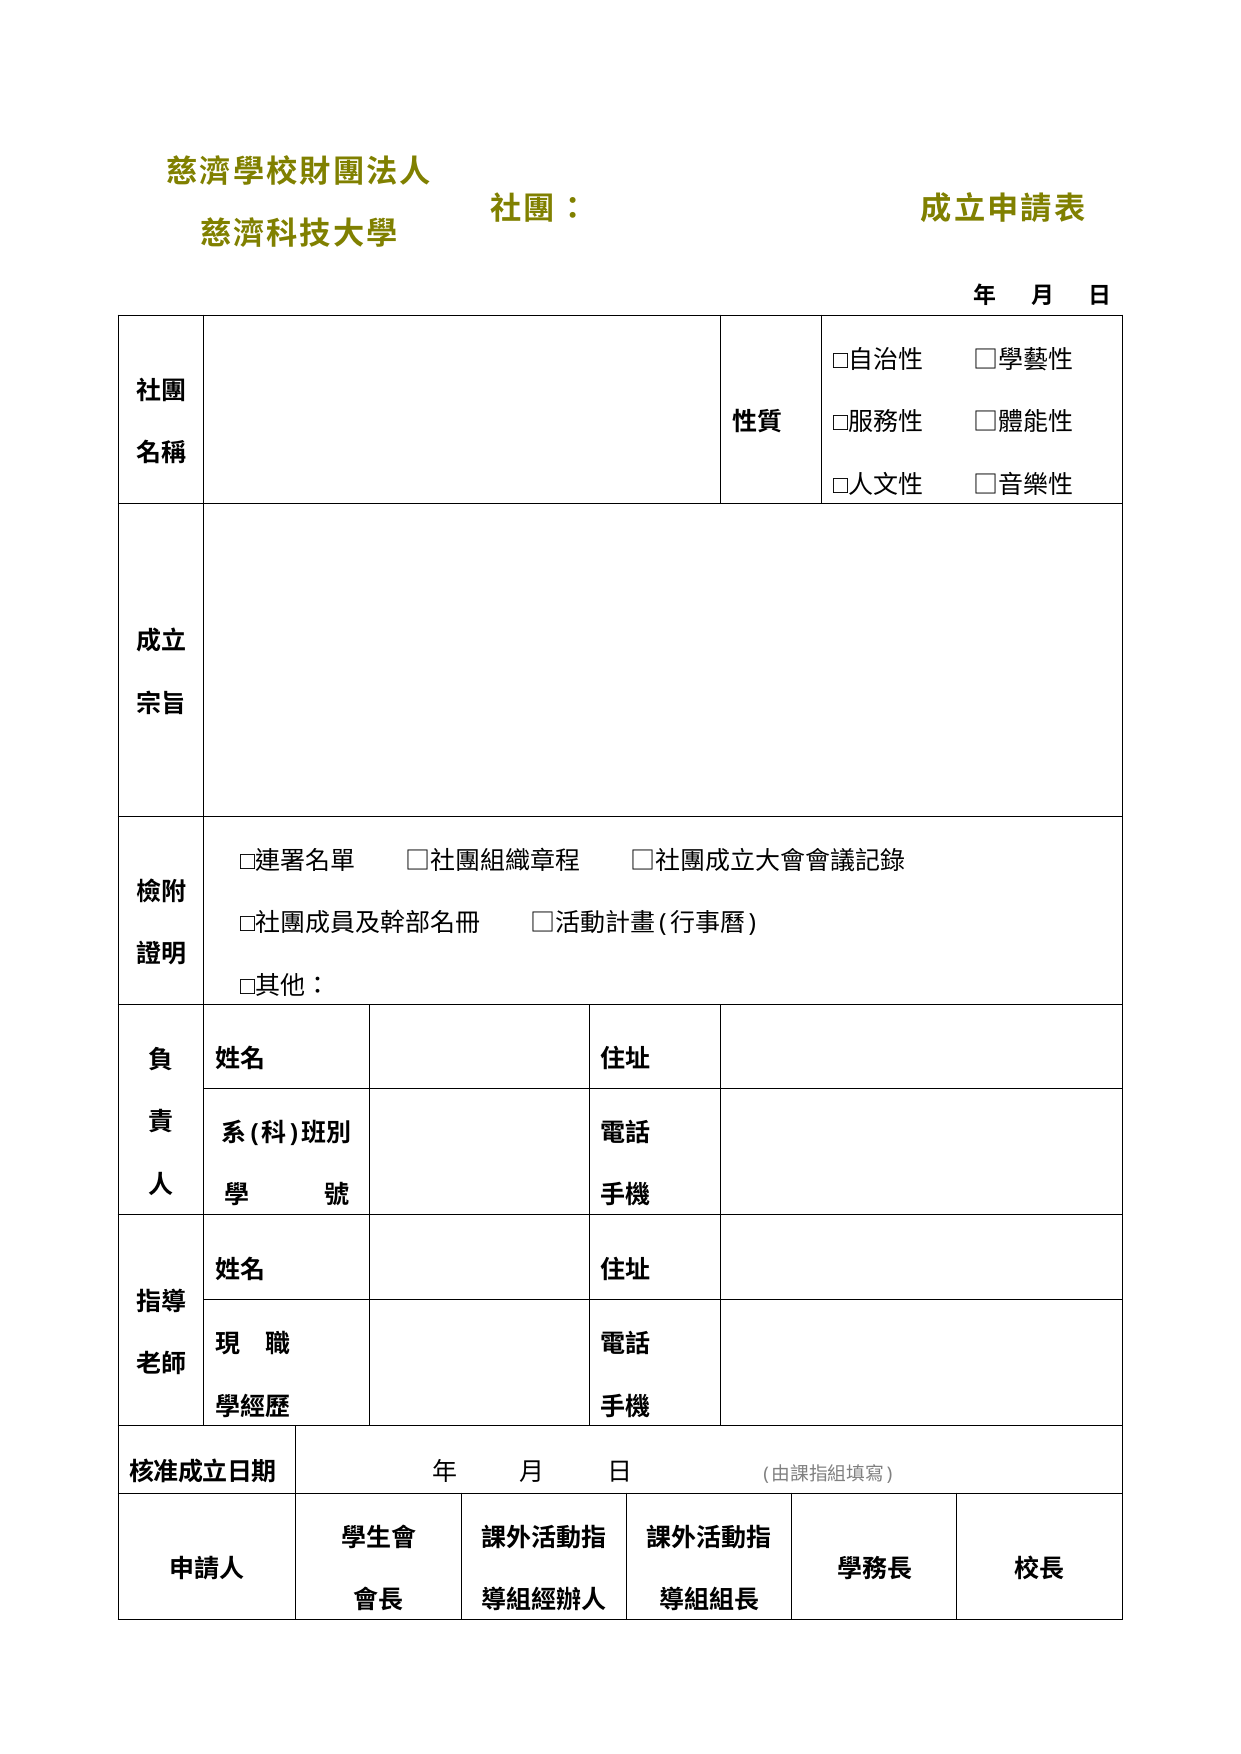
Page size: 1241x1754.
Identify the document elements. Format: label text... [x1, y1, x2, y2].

table_cell 系(科)班別 學 號 [204, 1089, 369, 1214]
table_cell 電話 手機 [590, 1300, 720, 1425]
table_cell [370, 1215, 589, 1299]
table_cell 指導老師 [119, 1215, 203, 1425]
table_cell 住址 [590, 1005, 720, 1088]
table_cell 負 責 人 [119, 1005, 203, 1214]
table_cell 成立宗旨 [119, 504, 203, 816]
table_cell [721, 1300, 1122, 1425]
table_cell 社團名稱 [119, 316, 203, 503]
table_cell □連署名單 □社團組織章程 □社團成立大會會議記錄 □社團成員及幹部名冊 □活動計畫(行事曆) □其他： [204, 817, 1122, 1004]
table_header 成立申請表 [884, 127, 1122, 252]
table_cell 年 月 日 (由課指組填寫) [296, 1426, 1122, 1493]
table_cell 課外活動指導組經辦人 [462, 1494, 626, 1619]
table_cell [204, 504, 1122, 816]
table_cell 校長 [957, 1494, 1122, 1619]
table_cell [721, 1089, 1122, 1214]
table_cell 姓名 [204, 1005, 369, 1088]
table_cell [370, 1300, 589, 1425]
table_cell [721, 1215, 1122, 1299]
table_cell 年 月 日 [118, 252, 1122, 314]
table_cell 電話 手機 [590, 1089, 720, 1214]
table_cell [204, 316, 720, 503]
table_cell 現 職 學經歷 [204, 1300, 369, 1425]
table_cell 性質 [721, 316, 821, 503]
table_cell 學務長 [792, 1494, 956, 1619]
table_cell 姓名 [204, 1215, 369, 1299]
table_cell □自治性 □學藝性 □服務性 □體能性 □人文性 □音樂性 [822, 316, 1122, 503]
table_cell [721, 1005, 1122, 1088]
table_header 社團： [479, 127, 883, 252]
table_cell 檢附證明 [119, 817, 203, 1004]
table_cell 住址 [590, 1215, 720, 1299]
table_cell 學生會 會長 [296, 1494, 461, 1619]
table_cell [370, 1005, 589, 1088]
table_cell [370, 1089, 589, 1214]
table_header 慈濟學校財團法人 慈濟科技大學 [118, 127, 479, 252]
table_cell 課外活動指導組組長 [627, 1494, 791, 1619]
table_cell 申請人 [119, 1494, 295, 1619]
table_cell 核准成立日期 [119, 1426, 295, 1493]
